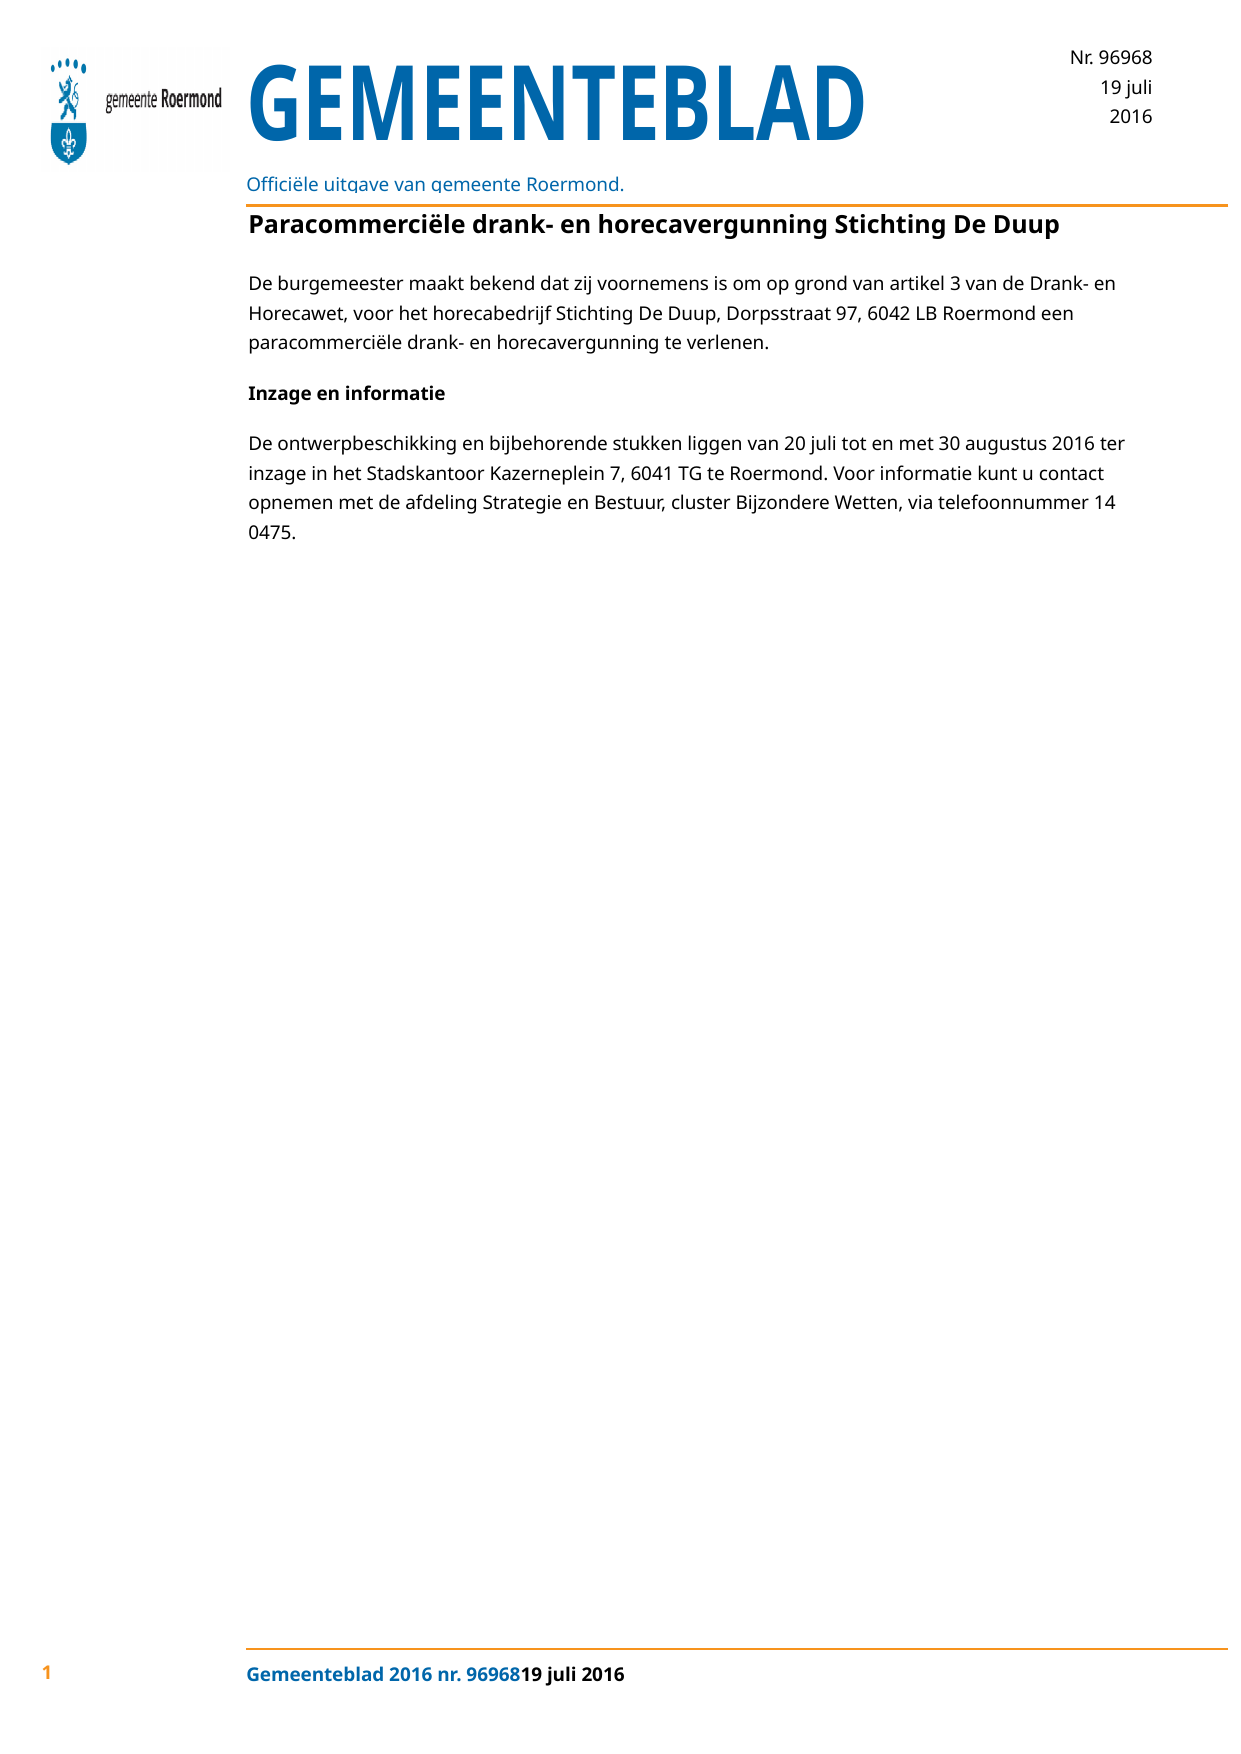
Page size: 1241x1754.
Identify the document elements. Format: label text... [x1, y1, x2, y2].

text De burgemeester maakt bekend dat zij voornemens is om op grond van artikel 3 van de Drank- en Horecawet, voor het horecabedrijf Stichting De Duup, Dorpsstraat 97, 6042 LB Roermond een paracommerciële drank- en horecavergunning te verlenen. [248, 270, 1152, 355]
text De ontwerpbeschikking en bijbehorende stukken liggen van 20 juli tot en met 30 augustus 2016 ter inzage in het Stadskantoor Kazerneplein 7, 6041 TG te Roermond. Voor informatie kunt u contact opnemen met de afdeling Strategie en Bestuur, cluster Bijzondere Wetten, via telefoonnummer 14 0475. [248, 430, 1152, 545]
text Paracommerciële drank- en horecavergunning Stichting De Duup [248, 207, 1152, 241]
text Inzage en informatie [248, 380, 1152, 406]
picture [41, 47, 231, 172]
